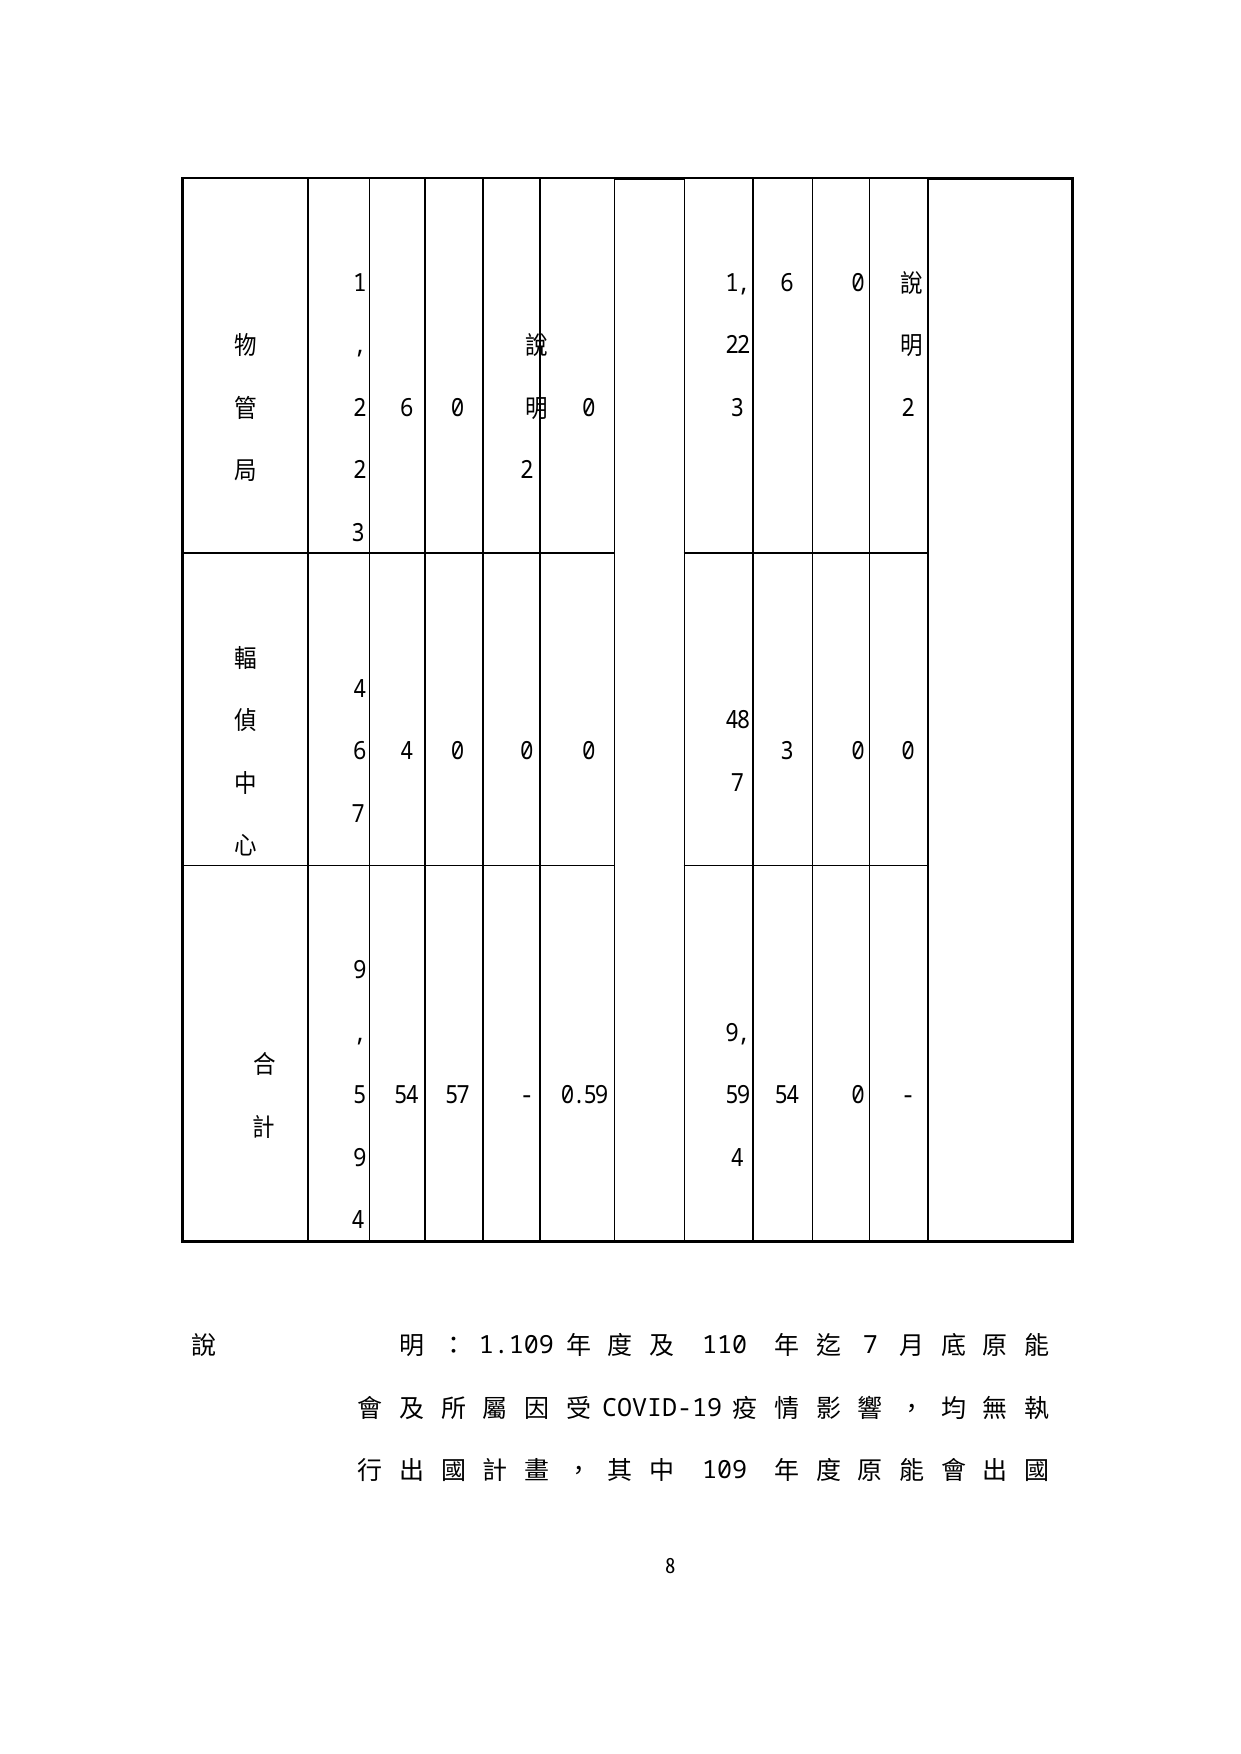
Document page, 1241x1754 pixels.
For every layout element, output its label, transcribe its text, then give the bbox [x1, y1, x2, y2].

table_cell 3 [754, 554, 812, 865]
table_cell 1,223 [309, 179, 369, 552]
table_cell 說明2 [870, 179, 927, 552]
table_cell 0 [541, 179, 614, 552]
table_cell 9,594 [309, 866, 369, 1240]
table_cell 0 [813, 554, 869, 865]
table_cell 0 [426, 554, 482, 865]
table_cell 0 [426, 179, 482, 552]
table_cell 54 [370, 866, 424, 1240]
table_cell 487 [685, 554, 752, 865]
table_cell - [484, 866, 539, 1240]
table_cell 467 [309, 554, 369, 865]
table_cell 6 [754, 179, 812, 552]
table_cell - [870, 866, 927, 1240]
text 說 明：1.109年度及110年迄7月底原能會及所屬因受COVID-19疫情影響，均無執行出國計畫，其中109年度原能會出國計畫之決算數係因疫情而取消出國計畫，惟距離出發日期過近，致需負擔部分機票款及簽證費用。 [177, 1302, 1058, 1490]
table_cell [615, 180, 684, 1240]
table_cell 4 [370, 554, 424, 865]
table_cell 1,223 [685, 179, 752, 552]
table_cell 0 [484, 554, 539, 865]
table_cell 合 計 [184, 866, 307, 1240]
table_cell 輻偵中心 [184, 554, 307, 865]
table_cell 0.59 [541, 866, 614, 1240]
table_cell 說明2 [484, 179, 539, 552]
table_cell 6 [370, 179, 424, 552]
table_cell 0 [541, 554, 614, 865]
table_cell 54 [754, 866, 812, 1240]
table_cell 0 [813, 866, 869, 1240]
table_cell 57 [426, 866, 482, 1240]
table_cell 0 [870, 554, 927, 865]
table_cell 0 [813, 179, 869, 552]
table_cell 物管局 [184, 179, 307, 552]
table_cell 9,594 [685, 866, 752, 1240]
table_cell [929, 180, 1071, 1240]
